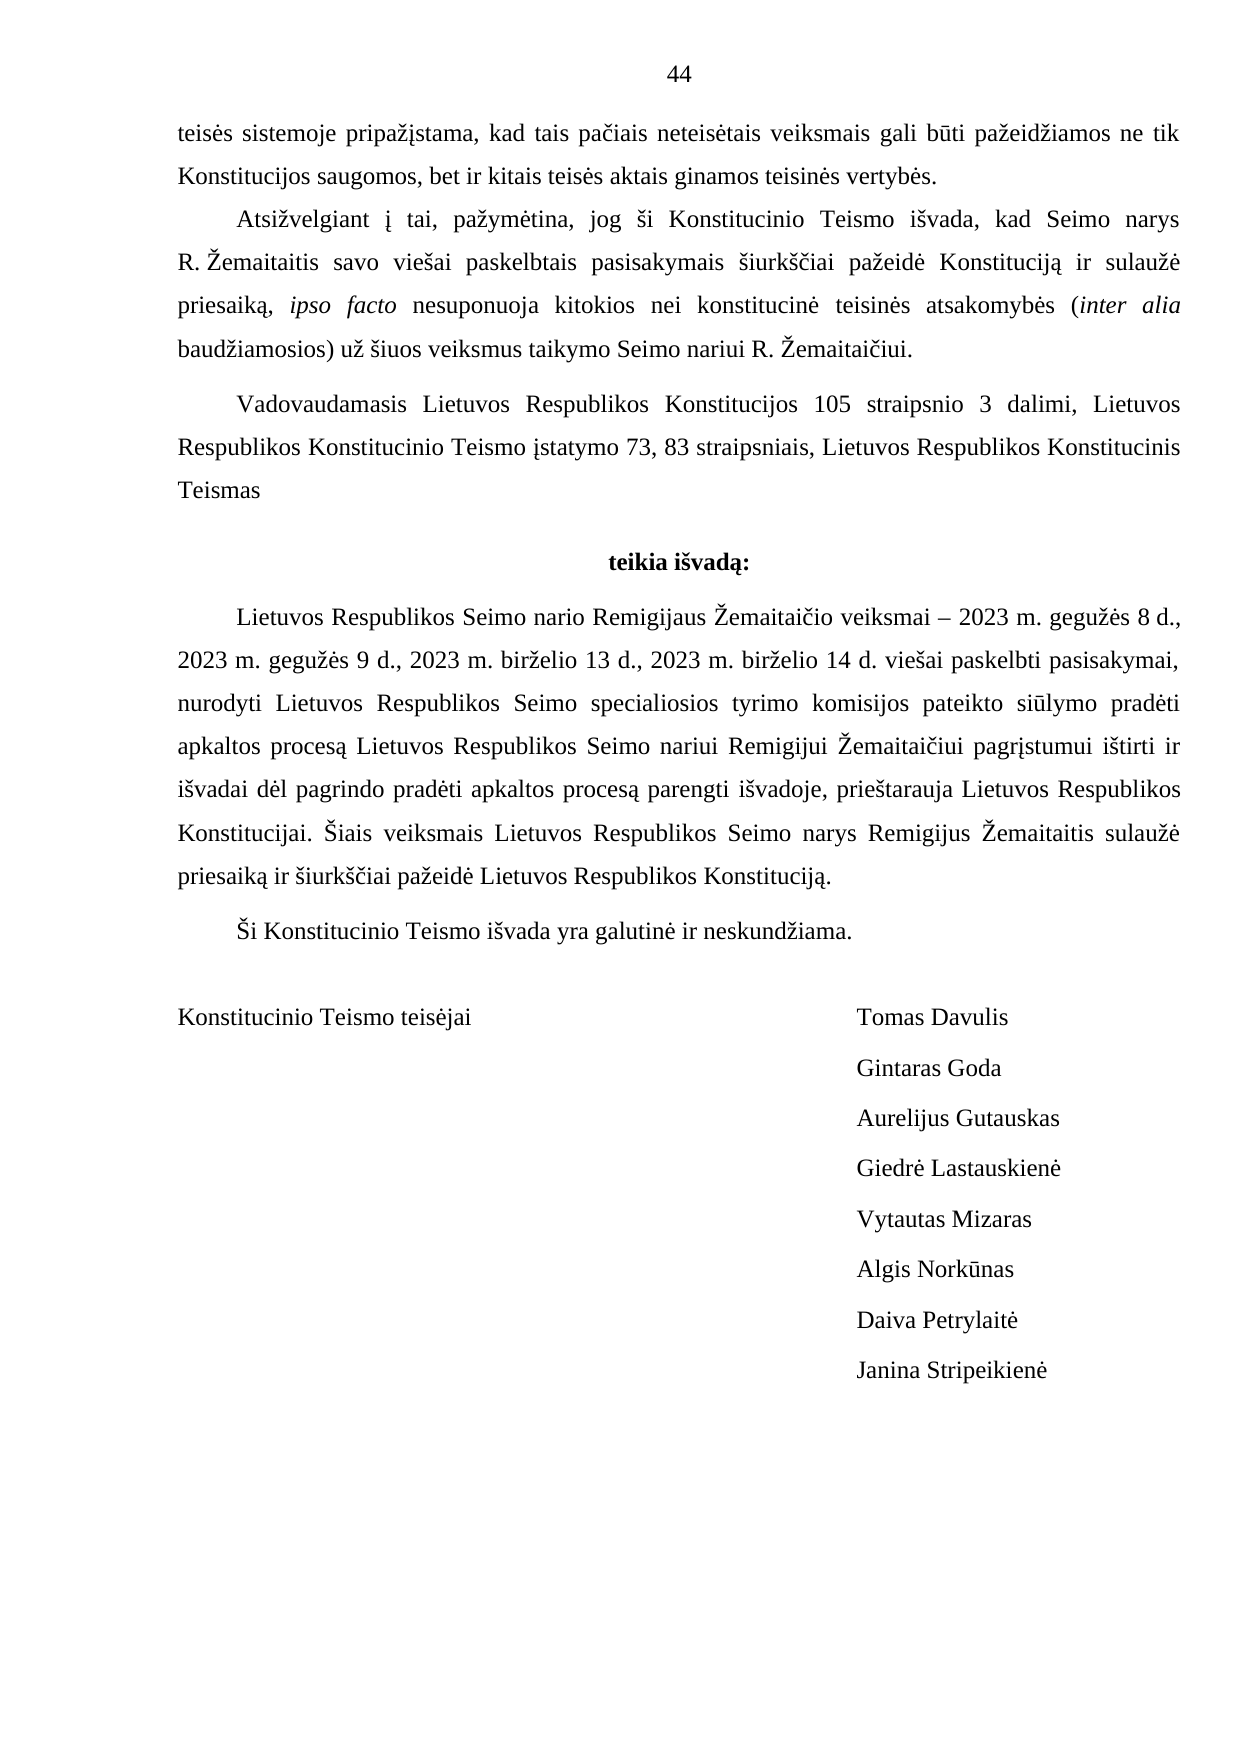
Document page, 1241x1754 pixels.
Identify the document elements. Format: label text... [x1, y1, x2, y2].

text Gintaras Goda [177, 1053, 1181, 1081]
text Daiva Petrylaitė [177, 1305, 1181, 1333]
text Janina Stripeikienė [177, 1355, 1181, 1384]
text Vytautas Mizaras [177, 1204, 1181, 1233]
text Konstitucinio Teismo teisėjai Tomas Davulis [177, 1002, 1181, 1031]
text Ši Konstitucinio Teismo išvada yra galutinė ir neskundžiama. [177, 916, 1181, 945]
text Aurelijus Gutauskas [177, 1103, 1181, 1132]
text Lietuvos Respublikos Seimo nario Remigijaus Žemaitaičio veiksmai – 2023 m. gegužės 8 d., 2023 m. gegužės 9 d., 2023 m. birželio 13 d., 2023 m. birželio 14 d. viešai paskelbti pasisakymai, nurodyti Lietuvos Respublikos Seimo specialiosios tyrimo komisijos pateikto siūlymo pradėti apkaltos procesą Lietuvos Respublikos Seimo nariui Remigijui Žemaitaičiui pagrįstumui ištirti ir išvadai dėl pagrindo pradėti apkaltos procesą parengti išvadoje, prieštarauja Lietuvos Respublikos Konstitucijai. Šiais veiksmais Lietuvos Respublikos Seimo narys Remigijus Žemaitaitis sulaužė priesaiką ir šiurkščiai pažeidė Lietuvos Respublikos Konstituciją. [177, 602, 1181, 889]
text Algis Norkūnas [177, 1254, 1181, 1283]
text Giedrė Lastauskienė [177, 1153, 1181, 1182]
text teikia išvadą: [177, 547, 1181, 576]
text teisės sistemoje pripažįstama, kad tais pačiais neteisėtais veiksmais gali būti pažeidžiamos ne tik Konstitucijos saugomos, bet ir kitais teisės aktais ginamos teisinės vertybės. [177, 118, 1181, 190]
text Vadovaudamasis Lietuvos Respublikos Konstitucijos 105 straipsnio 3 dalimi, Lietuvos Respublikos Konstitucinio Teismo įstatymo 73, 83 straipsniais, Lietuvos Respublikos Konstitucinis Teismas [177, 389, 1181, 504]
text Atsižvelgiant į tai, pažymėtina, jog ši Konstitucinio Teismo išvada, kad Seimo narys R. Žemaitaitis savo viešai paskelbtais pasisakymais šiurkščiai pažeidė Konstituciją ir sulaužė priesaiką, ipso facto nesuponuoja kitokios nei konstitucinė teisinės atsakomybės (inter alia baudžiamosios) už šiuos veiksmus taikymo Seimo nariui R. Žemaitaičiui. [177, 204, 1181, 362]
